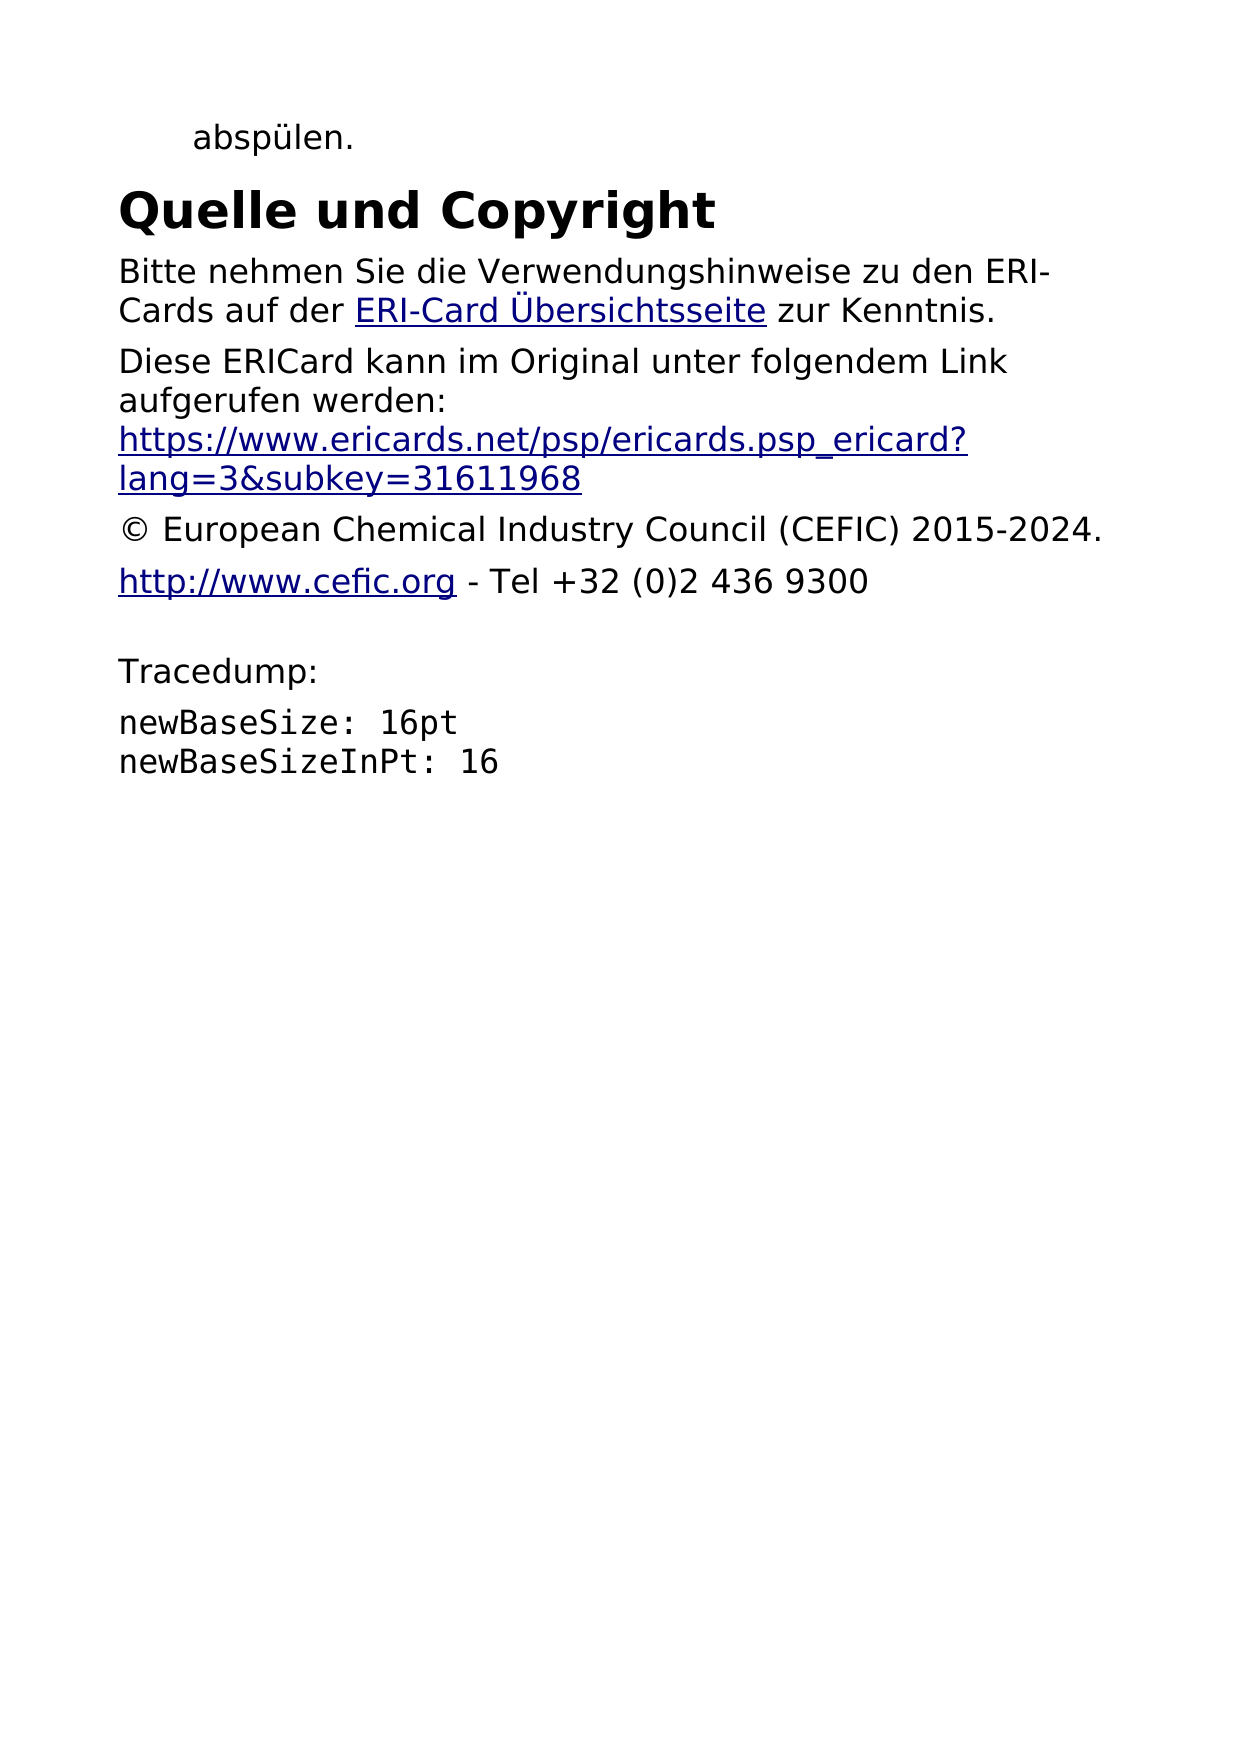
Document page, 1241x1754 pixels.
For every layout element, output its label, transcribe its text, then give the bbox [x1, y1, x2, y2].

text Diese ERICard kann im Original unter folgendem Link aufgerufen werden: https://www.ericards.net/psp/ericards.psp_ericard?lang=3&subkey=31611968 [118, 343, 1122, 498]
text http://www.cefic.org - Tel +32 (0)2 436 9300 [118, 562, 1122, 601]
text Tracedump: [118, 613, 1122, 691]
text newBaseSize: 16pt newBaseSizeInPt: 16 [118, 704, 1122, 781]
text © European Chemical Industry Council (CEFIC) 2015-2024. [118, 511, 1122, 550]
list abspülen. [177, 118, 1122, 157]
subtitle Quelle und Copyright [118, 182, 1122, 240]
text Bitte nehmen Sie die Verwendungshinweise zu den ERI-Cards auf der ERI-Card Übersichtsseite zur Kenntnis. [118, 253, 1122, 330]
